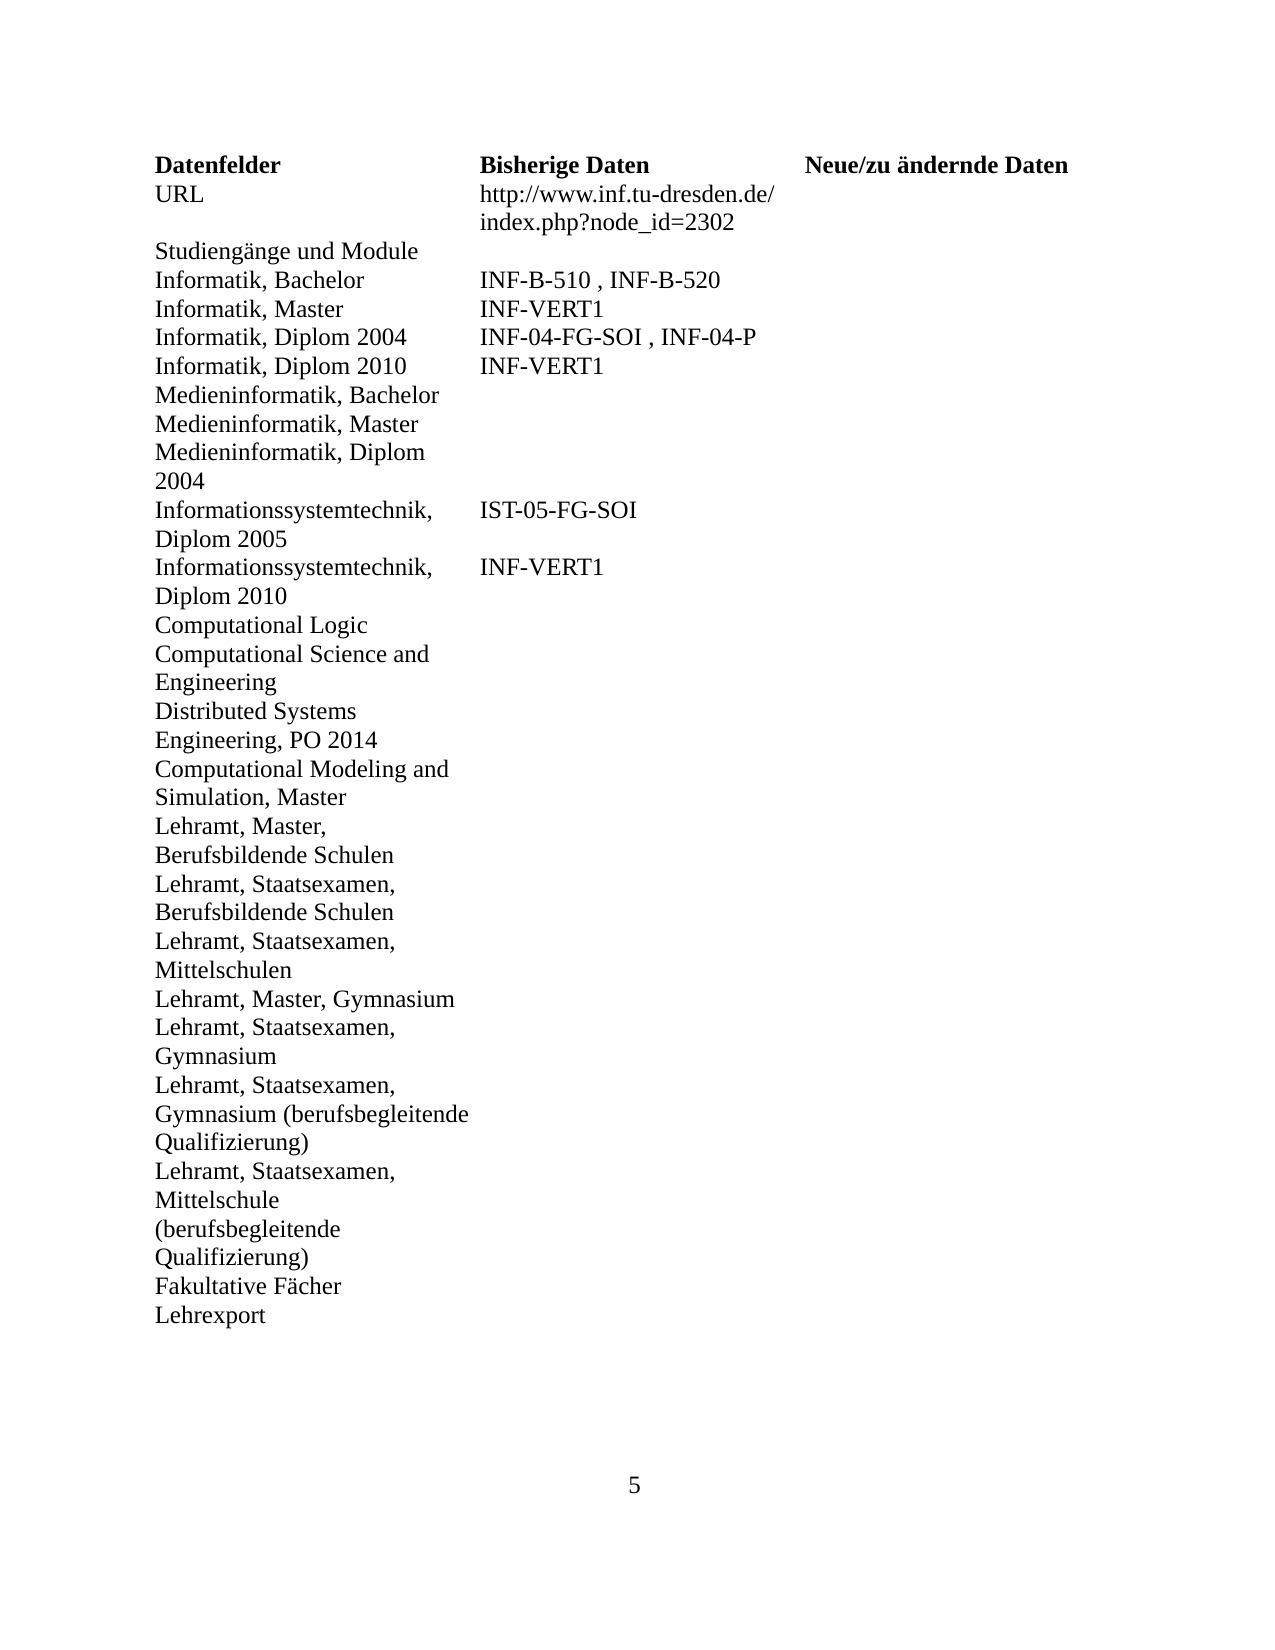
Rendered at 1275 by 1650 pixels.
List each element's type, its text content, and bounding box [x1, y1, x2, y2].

table_cell [800, 438, 1125, 495]
table_cell [475, 1070, 800, 1156]
table_cell INF-VERT1 [475, 294, 800, 322]
table_cell [475, 811, 800, 869]
table_cell Lehramt, Staatsexamen, Gymnasium (berufsbegleitende Qualifizierung) [150, 1070, 475, 1156]
table_cell Studiengänge und Module [150, 236, 475, 265]
table_cell INF-04-FG-SOI , INF-04-P [475, 323, 800, 351]
table_cell Computational Modeling and Simulation, Master [150, 754, 475, 811]
table_cell [475, 984, 800, 1012]
table_cell [800, 754, 1125, 811]
table_cell [475, 610, 800, 639]
table_header Bisherige Daten [475, 150, 800, 179]
table_cell [800, 409, 1125, 437]
table_cell [475, 696, 800, 754]
table_cell URL [150, 179, 475, 236]
table_cell Medieninformatik, Diplom 2004 [150, 438, 475, 495]
table_cell Lehrexport [150, 1300, 475, 1329]
table_cell [800, 380, 1125, 409]
table_cell IST-05-FG-SOI [475, 495, 800, 552]
table_cell [475, 1271, 800, 1300]
table_cell [475, 869, 800, 926]
table_cell INF-VERT1 [475, 351, 800, 380]
table_cell Medieninformatik, Master [150, 409, 475, 437]
table_cell [475, 639, 800, 696]
table_cell [475, 438, 800, 495]
table_cell [800, 639, 1125, 696]
table_cell [800, 1156, 1125, 1271]
table_cell [475, 926, 800, 984]
table_cell Medieninformatik, Bachelor [150, 380, 475, 409]
table_cell [800, 495, 1125, 552]
table_cell [475, 754, 800, 811]
table_cell [800, 553, 1125, 610]
table_cell Lehramt, Staatsexamen, Mittelschule (berufsbegleitende Qualifizierung) [150, 1156, 475, 1271]
table_cell [800, 1300, 1125, 1329]
table_cell [800, 926, 1125, 984]
table_cell [475, 380, 800, 409]
table_cell [800, 179, 1125, 236]
table_cell [800, 1013, 1125, 1070]
table_cell Distributed Systems Engineering, PO 2014 [150, 696, 475, 754]
table_cell Informatik, Diplom 2010 [150, 351, 475, 380]
table_cell [800, 1070, 1125, 1156]
table_cell [800, 351, 1125, 380]
table_cell Lehramt, Master, Berufsbildende Schulen [150, 811, 475, 869]
table_cell [475, 236, 800, 265]
table_cell [800, 294, 1125, 322]
table_cell Informatik, Bachelor [150, 265, 475, 294]
table_cell [800, 236, 1125, 265]
table_header Datenfelder [150, 150, 475, 179]
table_cell [475, 1300, 800, 1329]
table_cell [800, 811, 1125, 869]
table_cell Computational Logic [150, 610, 475, 639]
table_cell [475, 1013, 800, 1070]
table_cell Informationssystemtechnik, Diplom 2005 [150, 495, 475, 552]
table_cell Informationssystemtechnik, Diplom 2010 [150, 553, 475, 610]
table_cell INF-B-510 , INF-B-520 [475, 265, 800, 294]
table_cell INF-VERT1 [475, 553, 800, 610]
table_cell Lehramt, Staatsexamen, Mittelschulen [150, 926, 475, 984]
table_cell http://www.inf.tu-dresden.de/index.php?node_id=2302 [475, 179, 800, 236]
table_cell Fakultative Fächer [150, 1271, 475, 1300]
table_cell [800, 265, 1125, 294]
table_cell [475, 1156, 800, 1271]
table_cell Informatik, Diplom 2004 [150, 323, 475, 351]
table_cell Informatik, Master [150, 294, 475, 322]
table_cell Lehramt, Staatsexamen, Gymnasium [150, 1013, 475, 1070]
table_cell Lehramt, Staatsexamen, Berufsbildende Schulen [150, 869, 475, 926]
table_cell [800, 610, 1125, 639]
table_cell [800, 1271, 1125, 1300]
table_cell [800, 869, 1125, 926]
table_cell Computational Science and Engineering [150, 639, 475, 696]
table_cell [475, 409, 800, 437]
table_cell [800, 323, 1125, 351]
table_cell [800, 984, 1125, 1012]
table_cell [800, 696, 1125, 754]
table_header Neue/zu ändernde Daten [800, 150, 1125, 179]
table_cell Lehramt, Master, Gymnasium [150, 984, 475, 1012]
